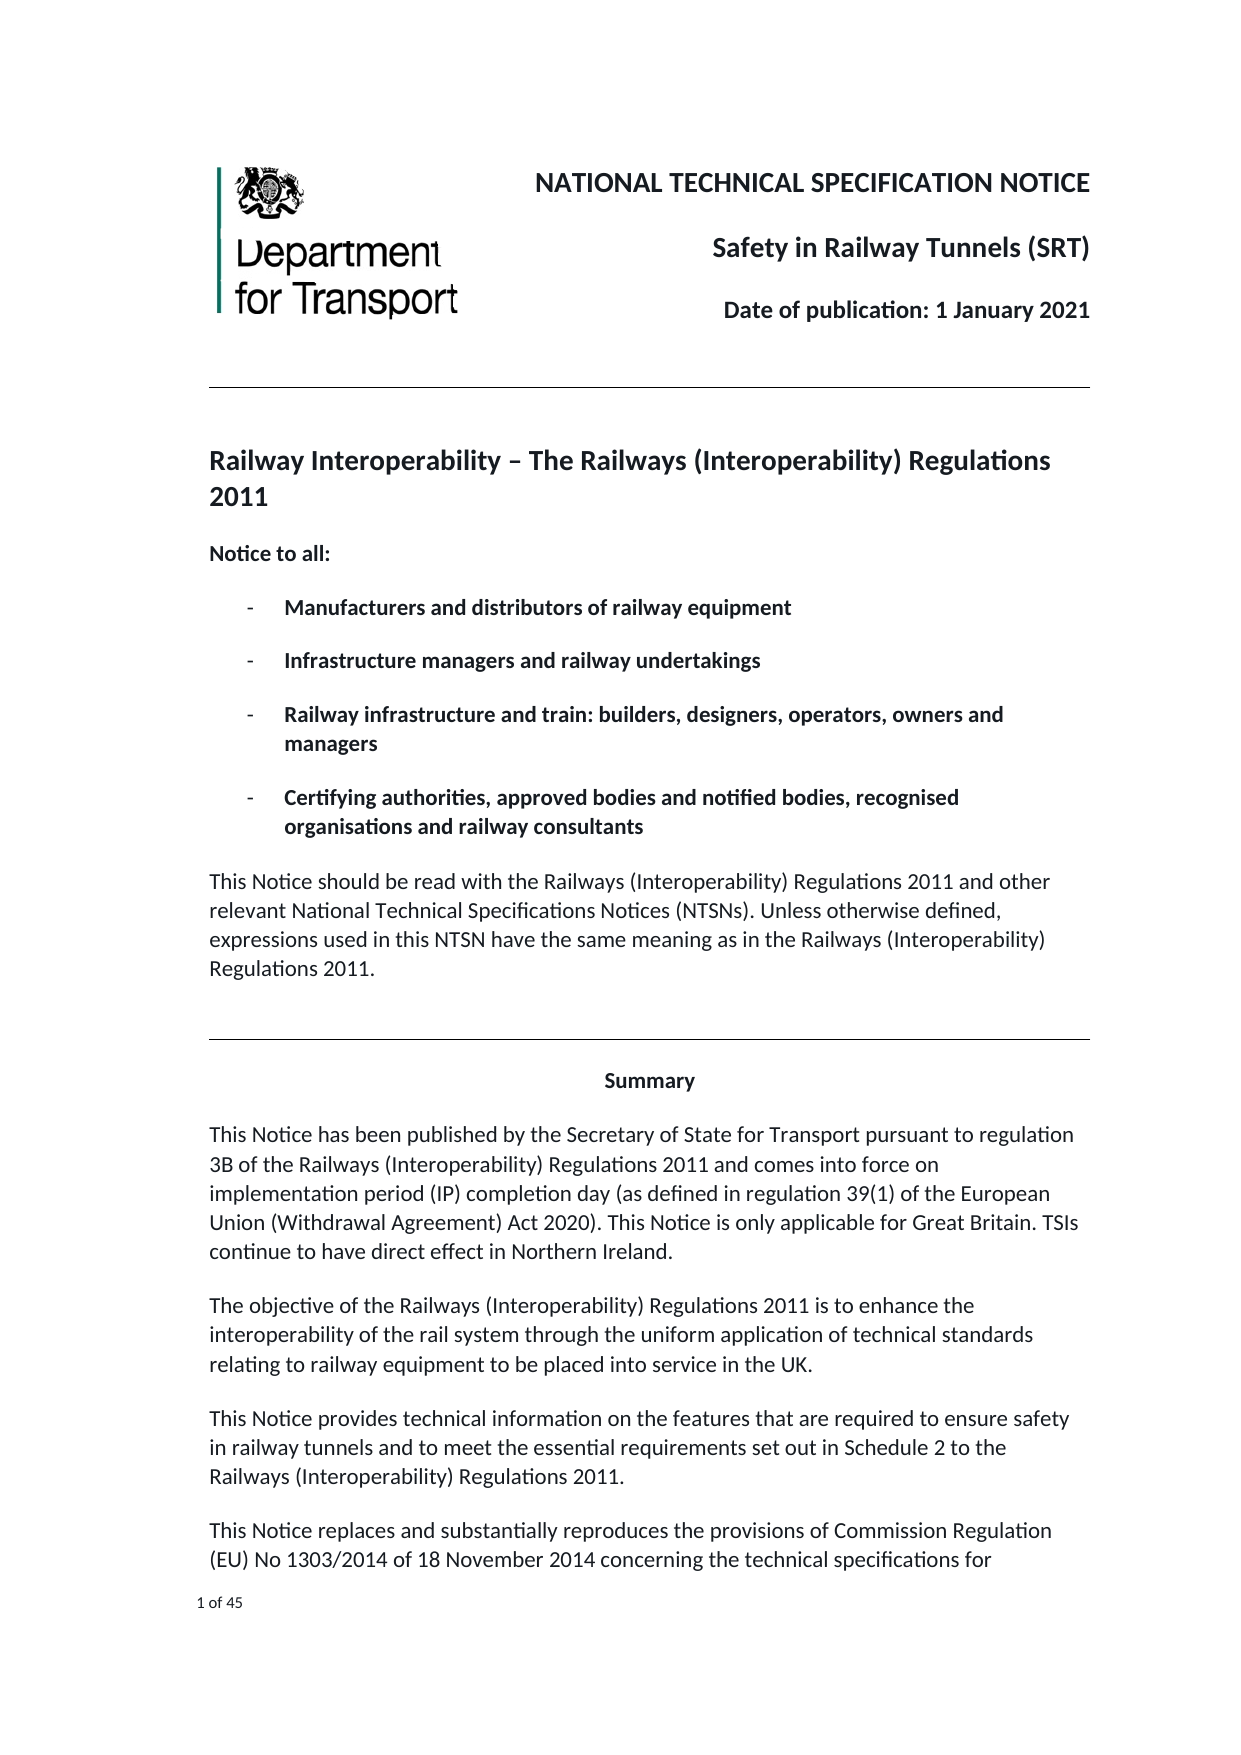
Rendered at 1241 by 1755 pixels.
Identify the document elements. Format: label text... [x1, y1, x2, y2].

list Infrastructure managers and railway undertakings [247, 646, 1090, 674]
text Date of publication: 1 January 2021 [209, 294, 1090, 325]
text This Notice replaces and substantially reproduces the provisions of Commission Regulation (EU) No 1303/2014 of 18 November 2014 concerning the technical specifications for [209, 1515, 1090, 1573]
text The objective of the Railways (Interoperability) Regulations 2011 is to enhance the interoperability of the rail system through the uniform application of technical standards relating to railway equipment to be placed into service in the UK. [209, 1290, 1090, 1378]
text NATIONAL TECHNICAL SPECIFICATION NOTICE [209, 164, 1090, 200]
list Railway infrastructure and train: builders, designers, operators, owners and managers [247, 700, 1090, 757]
text This Notice should be read with the Railways (Interoperability) Regulations 2011 and other relevant National Technical Specifications Notices (NTSNs). Unless otherwise defined, expressions used in this NTSN have the same meaning as in the Railways (Interoperability) Regulations 2011. [209, 866, 1090, 982]
list Manufacturers and distributors of railway equipment [247, 593, 1090, 621]
text This Notice has been published by the Secretary of State for Transport pursuant to regulation 3B of the Railways (Interoperability) Regulations 2011 and comes into force on implementation period (IP) completion day (as defined in regulation 39(1) of the European Union (Withdrawal Agreement) Act 2020). This Notice is only applicable for Great Britain. TSIs continue to have direct effect in Northern Ireland. [209, 1119, 1090, 1265]
text Safety in Railway Tunnels (SRT) [221, 229, 1090, 265]
text Notice to all: [209, 538, 1090, 568]
text This Notice provides technical information on the features that are required to ensure safety in railway tunnels and to meet the essential requirements set out in Schedule 2 to the Railways (Interoperability) Regulations 2011. [209, 1403, 1090, 1490]
text Summary [209, 1065, 1090, 1094]
list Certifying authorities, approved bodies and notified bodies, recognised organisations and railway consultants [247, 783, 1090, 840]
text Railway Interoperability – The Railways (Interoperability) Regulations 2011 [209, 442, 1090, 513]
